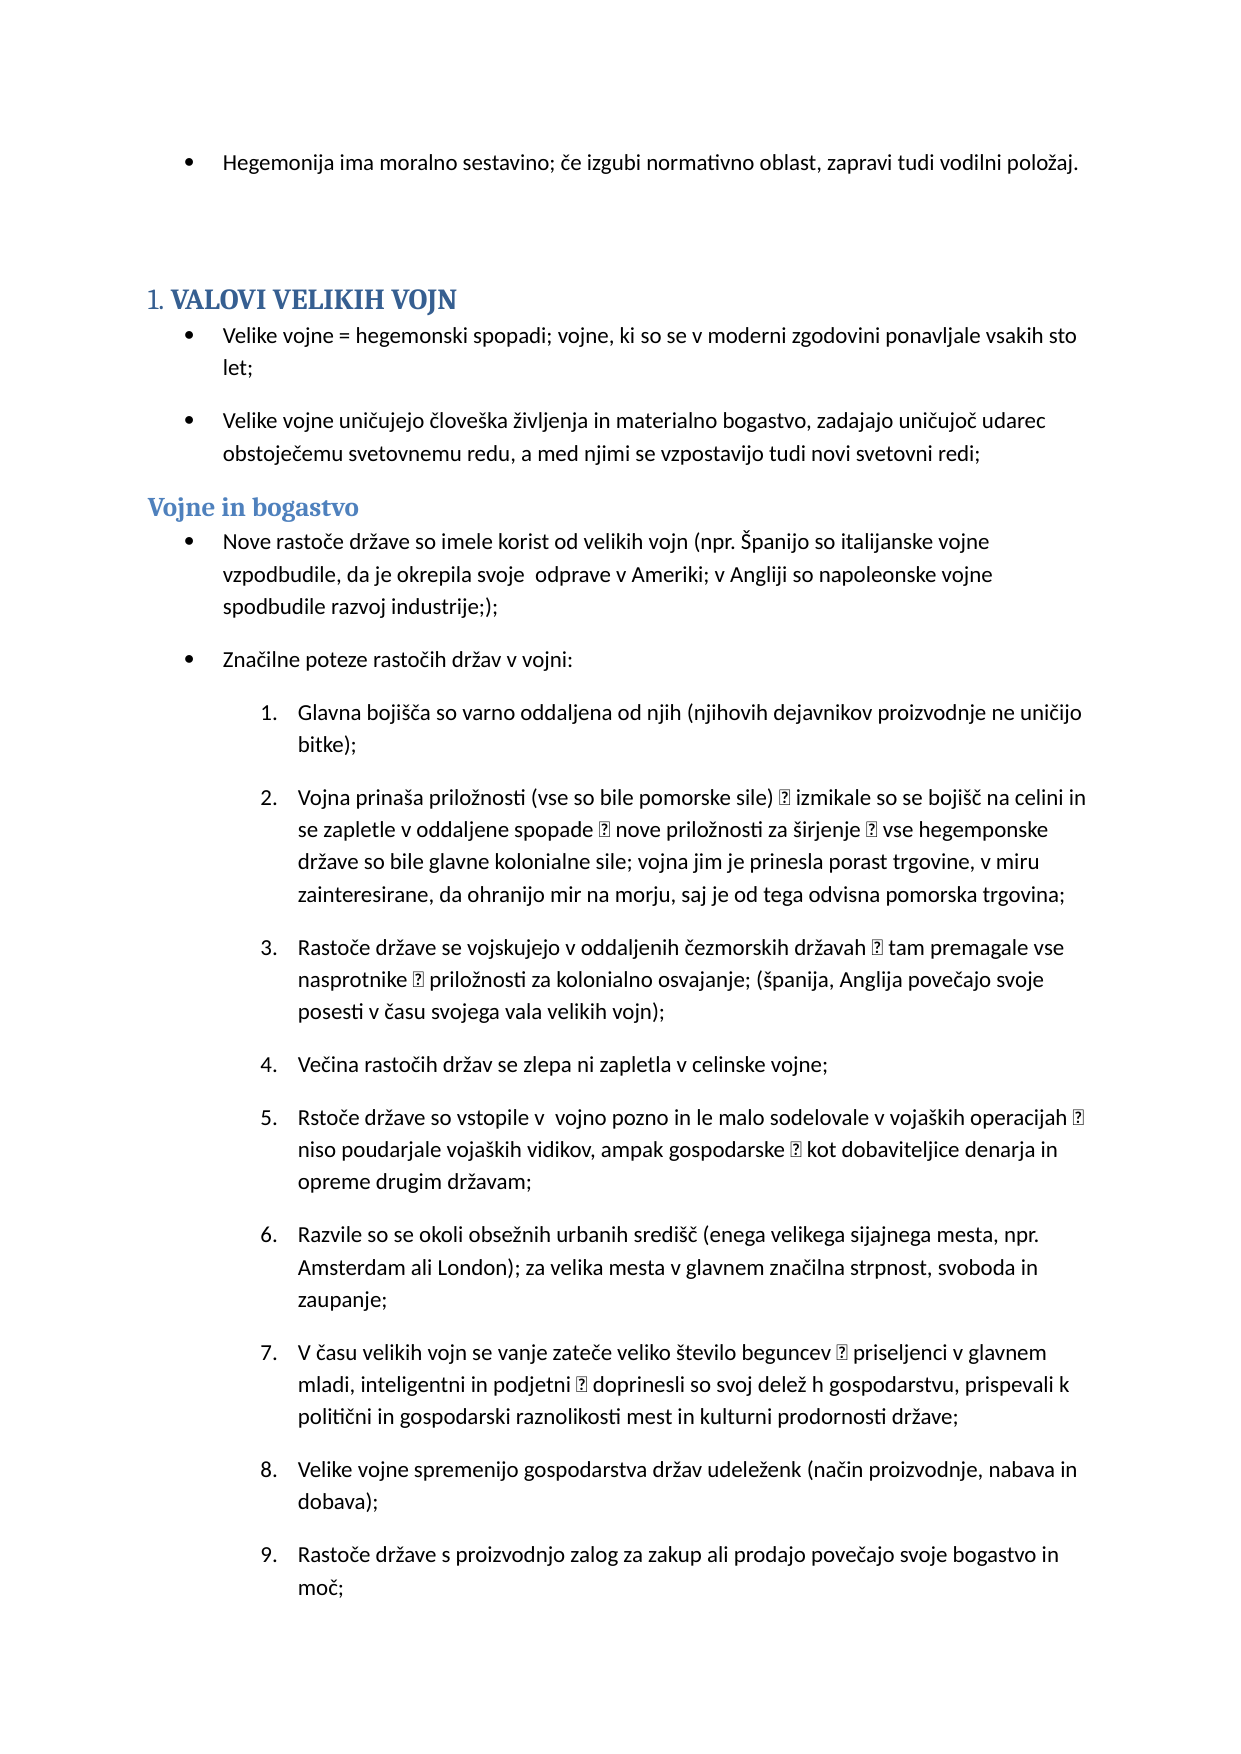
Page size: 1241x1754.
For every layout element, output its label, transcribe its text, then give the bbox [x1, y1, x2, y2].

list Velike vojne = hegemonski spopadi; vojne, ki so se v moderni zgodovini ponavljale vsakih sto let; [185, 321, 1093, 382]
list Rstoče države so vstopile v vojno pozno in le malo sodelovale v vojaških operacijah  niso poudarjale vojaških vidikov, ampak gospodarske  kot dobaviteljice denarja in opreme drugim državam; [260, 1103, 1093, 1196]
subtitle 1. VALOVI VELIKIH VOJN [148, 283, 1093, 316]
list V času velikih vojn se vanje zateče veliko število beguncev  priseljenci v glavnem mladi, inteligentni in podjetni  doprinesli so svoj delež h gospodarstvu, prispevali k politični in gospodarski raznolikosti mest in kulturni prodornosti države; [260, 1338, 1093, 1430]
list Velike vojne uničujejo človeška življenja in materialno bogastvo, zadajajo uničujoč udarec obstoječemu svetovnemu redu, a med njimi se vzpostavijo tudi novi svetovni redi; [185, 407, 1093, 467]
subtitle Vojne in bogastvo [148, 492, 1093, 523]
list Nove rastoče države so imele korist od velikih vojn (npr. Španijo so italijanske vojne vzpodbudile, da je okrepila svoje odprave v Ameriki; v Angliji so napoleonske vojne spodbudile razvoj industrije;); [185, 527, 1093, 620]
list Rastoče države se vojskujejo v oddaljenih čezmorskih državah  tam premagale vse nasprotnike  priložnosti za kolonialno osvajanje; (španija, Anglija povečajo svoje posesti v času svojega vala velikih vojn); [260, 933, 1093, 1025]
list Hegemonija ima moralno sestavino; če izgubi normativno oblast, zapravi tudi vodilni položaj. [185, 148, 1093, 176]
list Razvile so se okoli obsežnih urbanih središč (enega velikega sijajnega mesta, npr. Amsterdam ali London); za velika mesta v glavnem značilna strpnost, svoboda in zaupanje; [260, 1221, 1093, 1313]
list Večina rastočih držav se zlepa ni zapletla v celinske vojne; [260, 1050, 1093, 1078]
list Glavna bojišča so varno oddaljena od njih (njihovih dejavnikov proizvodnje ne uničijo bitke); [260, 698, 1093, 758]
list Značilne poteze rastočih držav v vojni: [185, 645, 1093, 673]
list Rastoče države s proizvodnjo zalog za zakup ali prodajo povečajo svoje bogastvo in moč; [260, 1541, 1093, 1601]
list Velike vojne spremenijo gospodarstva držav udeleženk (način proizvodnje, nabava in dobava); [260, 1455, 1093, 1516]
list Vojna prinaša priložnosti (vse so bile pomorske sile)  izmikale so se bojišč na celini in se zapletle v oddaljene spopade  nove priložnosti za širjenje  vse hegemponske države so bile glavne kolonialne sile; vojna jim je prinesla porast trgovine, v miru zainteresirane, da ohranijo mir na morju, saj je od tega odvisna pomorska trgovina; [260, 783, 1093, 908]
